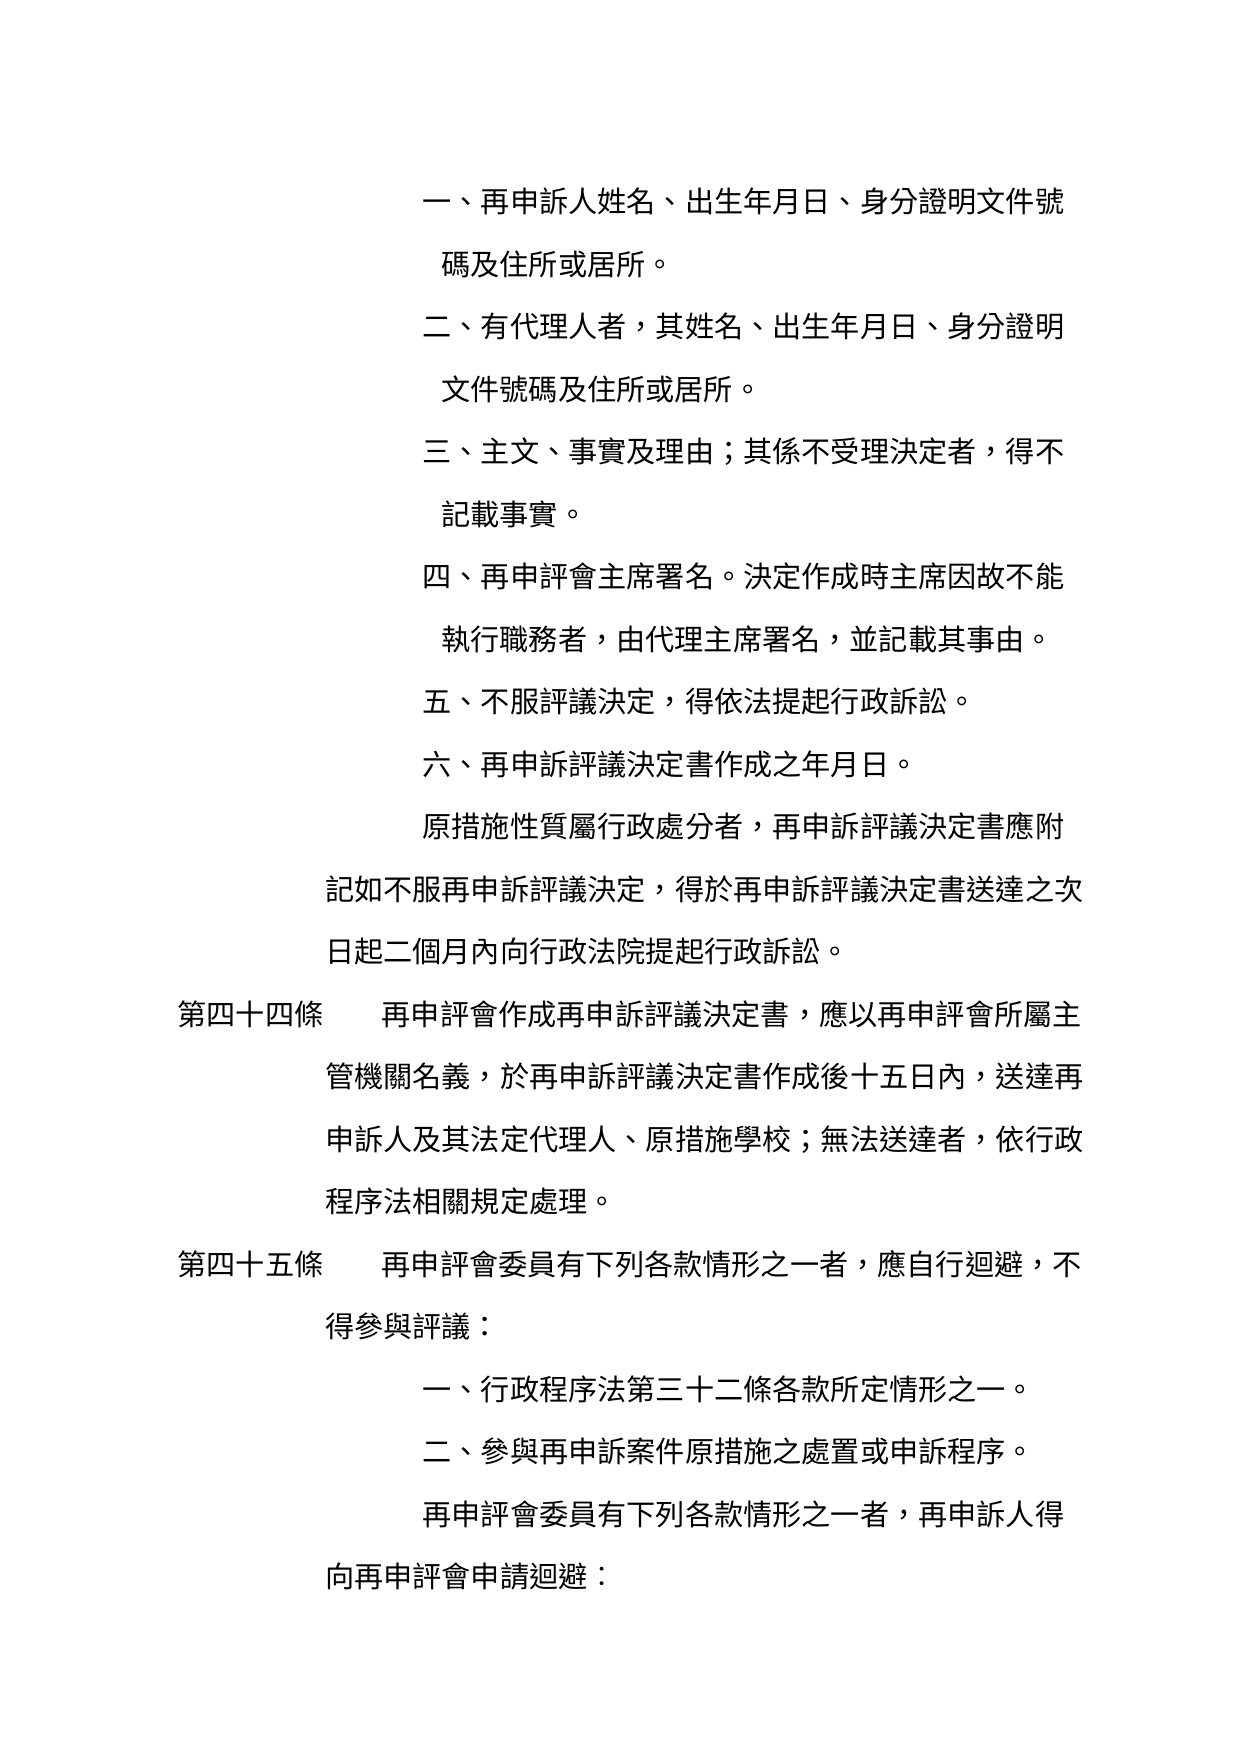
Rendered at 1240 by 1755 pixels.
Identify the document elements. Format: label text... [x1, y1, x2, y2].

text 一、行政程序法第三十二條各款所定情形之一。 [177, 1346, 1092, 1408]
text 原措施性質屬行政處分者，再申訴評議決定書應附記如不服再申訴評議決定，得於再申訴評議決定書送達之次日起二個月內向行政法院提起行政訴訟。 [177, 783, 1092, 971]
text 三、主文、事實及理由；其係不受理決定者，得不記載事實。 [177, 408, 1092, 533]
text 二、有代理人者，其姓名、出生年月日、身分證明文件號碼及住所或居所。 [177, 283, 1092, 408]
text 五、不服評議決定，得依法提起行政訴訟。 [177, 658, 1092, 721]
text 四、再申評會主席署名。決定作成時主席因故不能執行職務者，由代理主席署名，並記載其事由。 [177, 533, 1092, 658]
text 第四十四條 再申評會作成再申訴評議決定書，應以再申評會所屬主管機關名義，於再申訴評議決定書作成後十五日內，送達再申訴人及其法定代理人、原措施學校；無法送達者，依行政程序法相關規定處理。 [177, 971, 1092, 1221]
text 一、再申訴人姓名、出生年月日、身分證明文件號碼及住所或居所。 [177, 158, 1092, 283]
text 第四十五條 再申評會委員有下列各款情形之一者，應自行迴避，不得參與評議： [177, 1221, 1092, 1346]
text 再申評會委員有下列各款情形之一者，再申訴人得向再申評會申請迴避︰ [177, 1471, 1092, 1596]
text 二、參與再申訴案件原措施之處置或申訴程序。 [177, 1408, 1092, 1471]
text 六、再申訴評議決定書作成之年月日。 [177, 721, 1092, 783]
